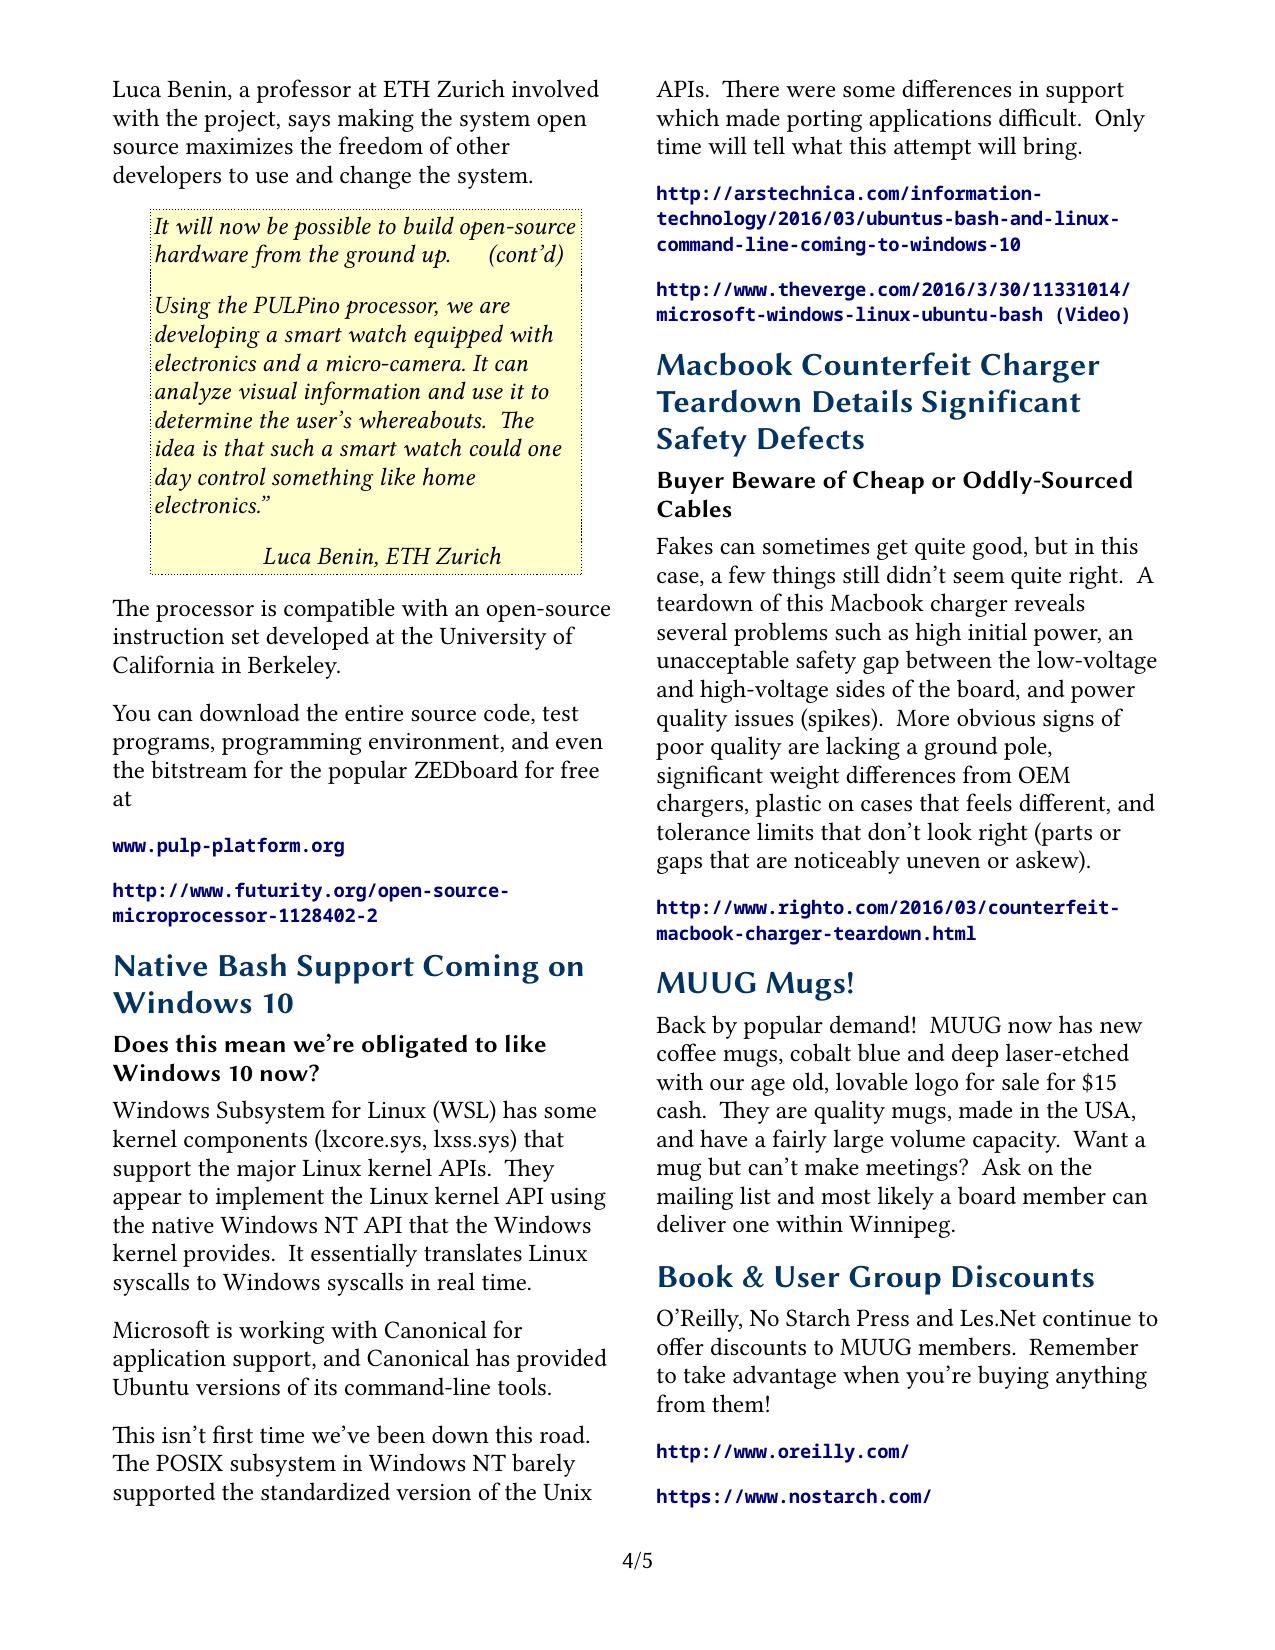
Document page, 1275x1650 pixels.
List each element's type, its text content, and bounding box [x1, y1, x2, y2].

text Back by popular demand! MUUG now has new coffee mugs, cobalt blue and deep laser-etched with our age old, lovable logo for sale for $15 cash. They are quality mugs, made in the USA, and have a fairly large volume capacity. Want a mug but can’t make meetings? Ask on the mailing list and most likely a board member can deliver one within Winnipeg. [656, 1011, 1162, 1239]
subtitle MUUG Mugs! [656, 965, 1162, 1002]
subtitle https://www.nostarch.com/ [656, 1483, 1162, 1508]
subtitle Buyer Beware of Cheap or Oddly-Sourced Cables [656, 466, 1162, 523]
text You can download the entire source code, test programs, programming environment, and even the bitstream for the popular ZEDboard for free at [112, 699, 619, 813]
subtitle http://www.righto.com/2016/03/counterfeit-macbook-charger-teardown.html [656, 894, 1162, 945]
subtitle http://www.futurity.org/open-source-microprocessor-1128402-2 [112, 877, 619, 928]
subtitle http://www.oreilly.com/ [656, 1438, 1162, 1463]
subtitle www.pulp-platform.org [112, 832, 619, 858]
text Luca Benin, a professor at ETH Zurich involved with the project, says making the system open source maximizes the freedom of other developers to use and change the system. [112, 75, 619, 189]
text Using the PULPino processor, we are developing a smart watch equipped with electronics and a micro-camera. It can analyze visual information and use it to determine the user’s whereabouts. The idea is that such a smart watch could one day control something like home electronics.” [150, 288, 581, 523]
text APIs. There were some differences in support which made porting applications difficult. Only time will tell what this attempt will bring. [656, 75, 1162, 161]
subtitle http://www.theverge.com/2016/3/30/11331014/microsoft-windows-linux-ubuntu-bash (Video) [656, 276, 1162, 327]
subtitle Does this mean we’re obligated to like Windows 10 now? [112, 1031, 619, 1088]
text The processor is compatible with an open-source instruction set developed at the University of California in Berkeley. [112, 593, 619, 679]
text Fakes can sometimes get quite good, but in this case, a few things still didn’t seem quite right. A teardown of this Macbook charger reveals several problems such as high initial power, an unacceptable safety gap between the low-voltage and high-voltage sides of the board, and power quality issues (spikes). More obvious signs of poor quality are lacking a ground pole, significant weight differences from OEM chargers, plastic on cases that feels different, and tolerance limits that don’t look right (parts or gaps that are noticeably uneven or askew). [656, 532, 1162, 875]
text Luca Benin, ETH Zurich [150, 539, 581, 574]
text O’Reilly, No Starch Press and Les.Net continue to offer discounts to MUUG members. Remember to take advantage when you’re buying anything from them! [656, 1304, 1162, 1418]
subtitle Book & User Group Discounts [656, 1258, 1162, 1295]
text Windows Subsystem for Linux (WSL) has some kernel components (lxcore.sys, lxss.sys) that support the major Linux kernel APIs. They appear to implement the Linux kernel API using the native Windows NT API that the Windows kernel provides. It essentially translates Linux syscalls to Windows syscalls in real time. [112, 1097, 619, 1296]
text Microsoft is working with Canonical for application support, and Canonical has provided Ubuntu versions of its command-line tools. [112, 1316, 619, 1401]
text This isn’t first time we’ve been down this road. The POSIX subsystem in Windows NT barely supported the standardized version of the Unix [112, 1421, 619, 1507]
subtitle http://arstechnica.com/information-technology/2016/03/ubuntus-bash-and-linux-command-line-coming-to-windows-10 [656, 180, 1162, 257]
subtitle Macbook Counterfeit Charger Teardown Details Significant Safety Defects [656, 347, 1162, 457]
subtitle Native Bash Support Coming on Windows 10 [112, 948, 619, 1022]
text It will now be possible to build open-source hardware from the ground up. (cont’d) [150, 209, 581, 272]
